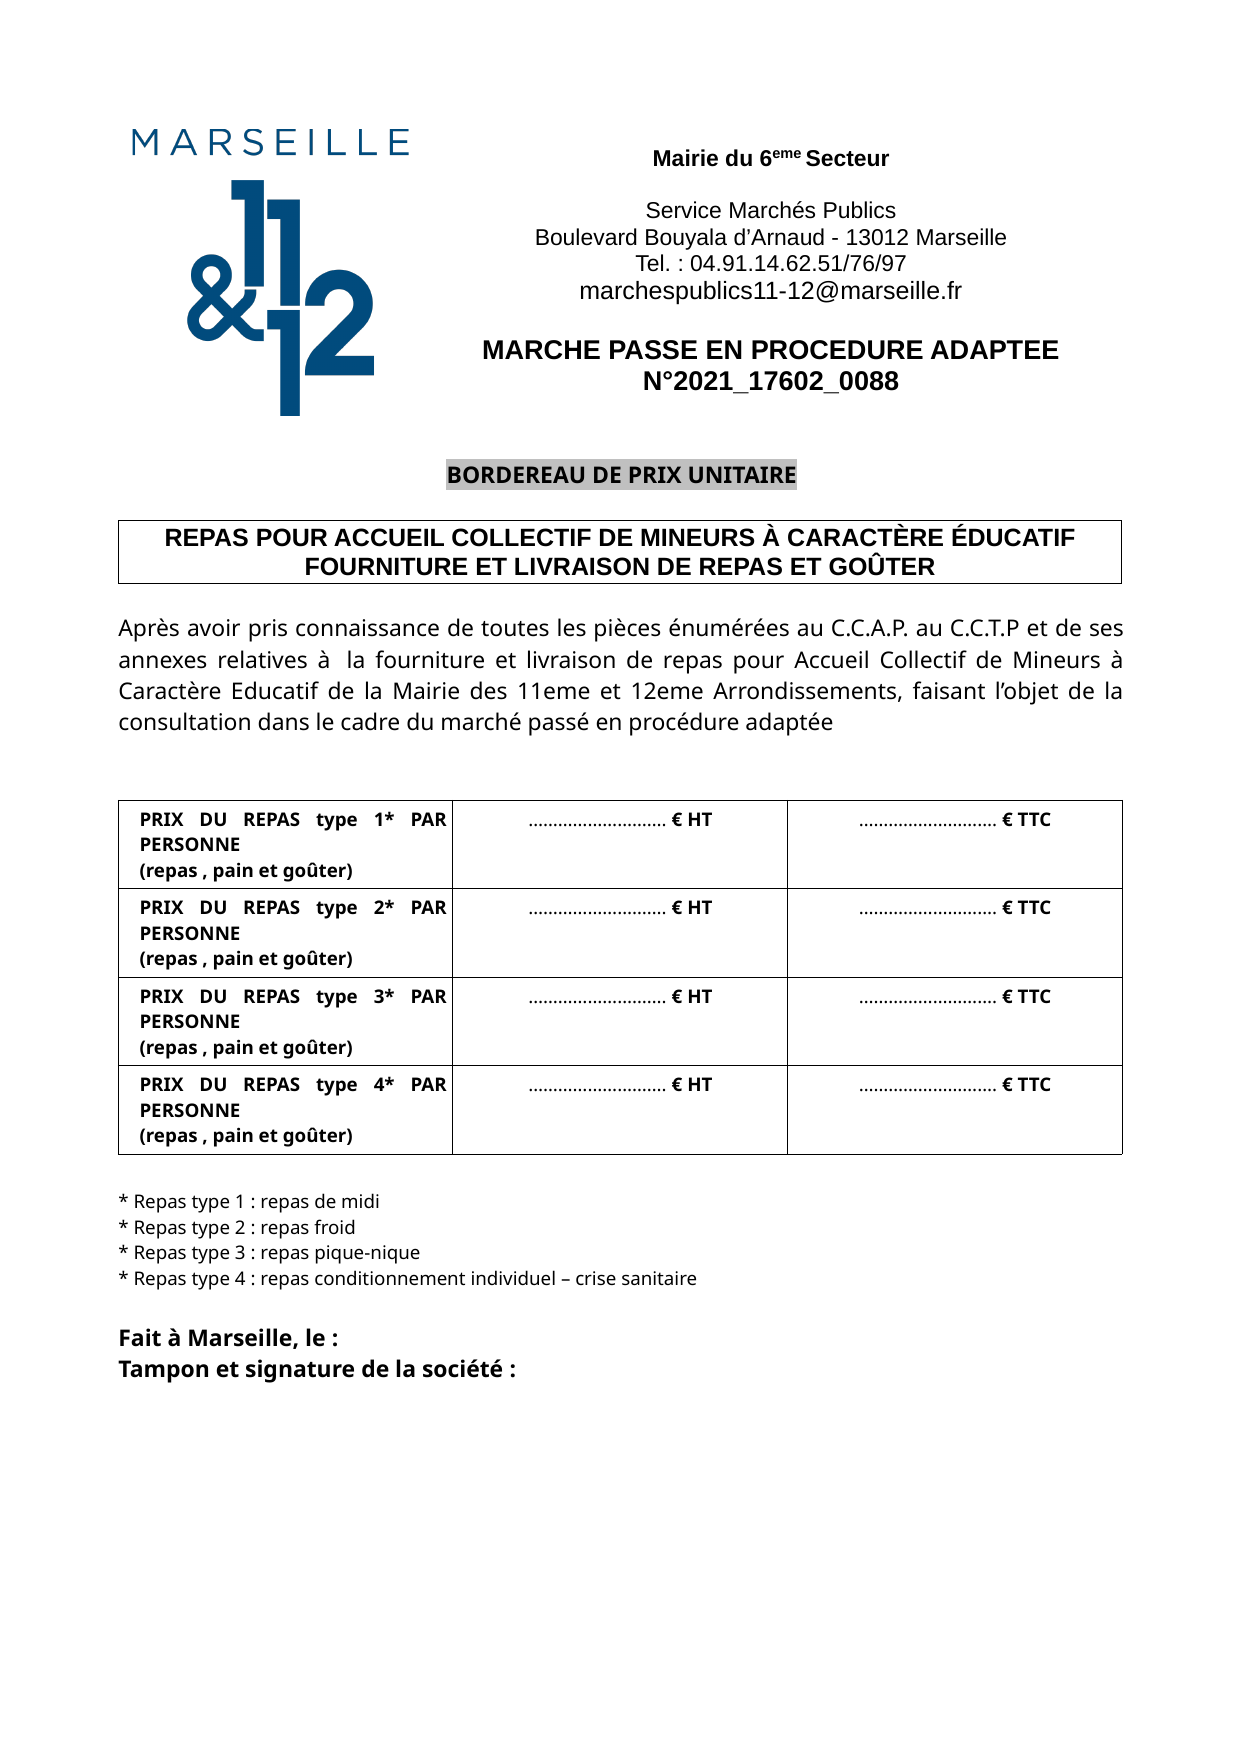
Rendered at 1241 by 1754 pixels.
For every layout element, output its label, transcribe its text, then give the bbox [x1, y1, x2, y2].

text FOURNITURE ET LIVRAISON DE REPAS ET GOÛTER [119, 549, 1121, 583]
table_header ………………………. € HT [453, 801, 787, 888]
table_cell PRIX DU REPAS type 3* PAR PERSONNE (repas , pain et goûter) [119, 978, 452, 1065]
text * Repas type 4 : repas conditionnement individuel – crise sanitaire [118, 1265, 1125, 1291]
table_cell ………………………. € TTC [788, 1066, 1122, 1154]
text BORDEREAU DE PRIX UNITAIRE [177, 459, 1066, 490]
text Après avoir pris connaissance de toutes les pièces énumérées au C.C.A.P. au C.C.T.P et de ses annexes relatives à la fourniture et livraison de repas pour Accueil Collectif de Mineurs à Caractère Educatif de la Mairie des 11eme et 12eme Arrondissements, faisant l’objet de la consultation dans le cadre du marché passé en procédure adaptée [118, 612, 1125, 737]
table_cell ………………………. € HT [453, 1066, 787, 1154]
table_cell ………………………. € TTC [788, 889, 1122, 977]
text * Repas type 1 : repas de midi [118, 1188, 1122, 1214]
text * Repas type 3 : repas pique-nique [118, 1239, 1125, 1265]
table_header PRIX DU REPAS type 1* PAR PERSONNE (repas , pain et goûter) [119, 801, 452, 888]
table_cell ………………………. € TTC [788, 978, 1122, 1065]
table_cell PRIX DU REPAS type 2* PAR PERSONNE (repas , pain et goûter) [119, 889, 452, 977]
table_header Mairie du 6eme Secteur Service Marchés Publics Boulevard Bouyala d’Arnaud - 13012 Marseille Tel. : 04.91.14.62.51/76/97 marchespublics11-12@marseille.fr MARCHE PASSE EN PROCEDURE ADAPTEE N°2021_17602_0088 [420, 118, 1122, 425]
table_cell ………………………. € HT [453, 978, 787, 1065]
table_cell PRIX DU REPAS type 4* PAR PERSONNE (repas , pain et goûter) [119, 1066, 452, 1154]
text Tampon et signature de la société : [118, 1353, 1125, 1384]
table_header ………………………. € TTC [788, 801, 1122, 888]
text * Repas type 2 : repas froid [118, 1214, 1125, 1239]
table_cell ………………………. € HT [453, 889, 787, 977]
text REPAS POUR ACCUEIL COLLECTIF DE MINEURS À CARACTÈRE ÉDUCATIF [119, 521, 1121, 549]
table_header [118, 118, 419, 425]
text Fait à Marseille, le : [118, 1322, 1125, 1353]
picture [132, 129, 409, 416]
